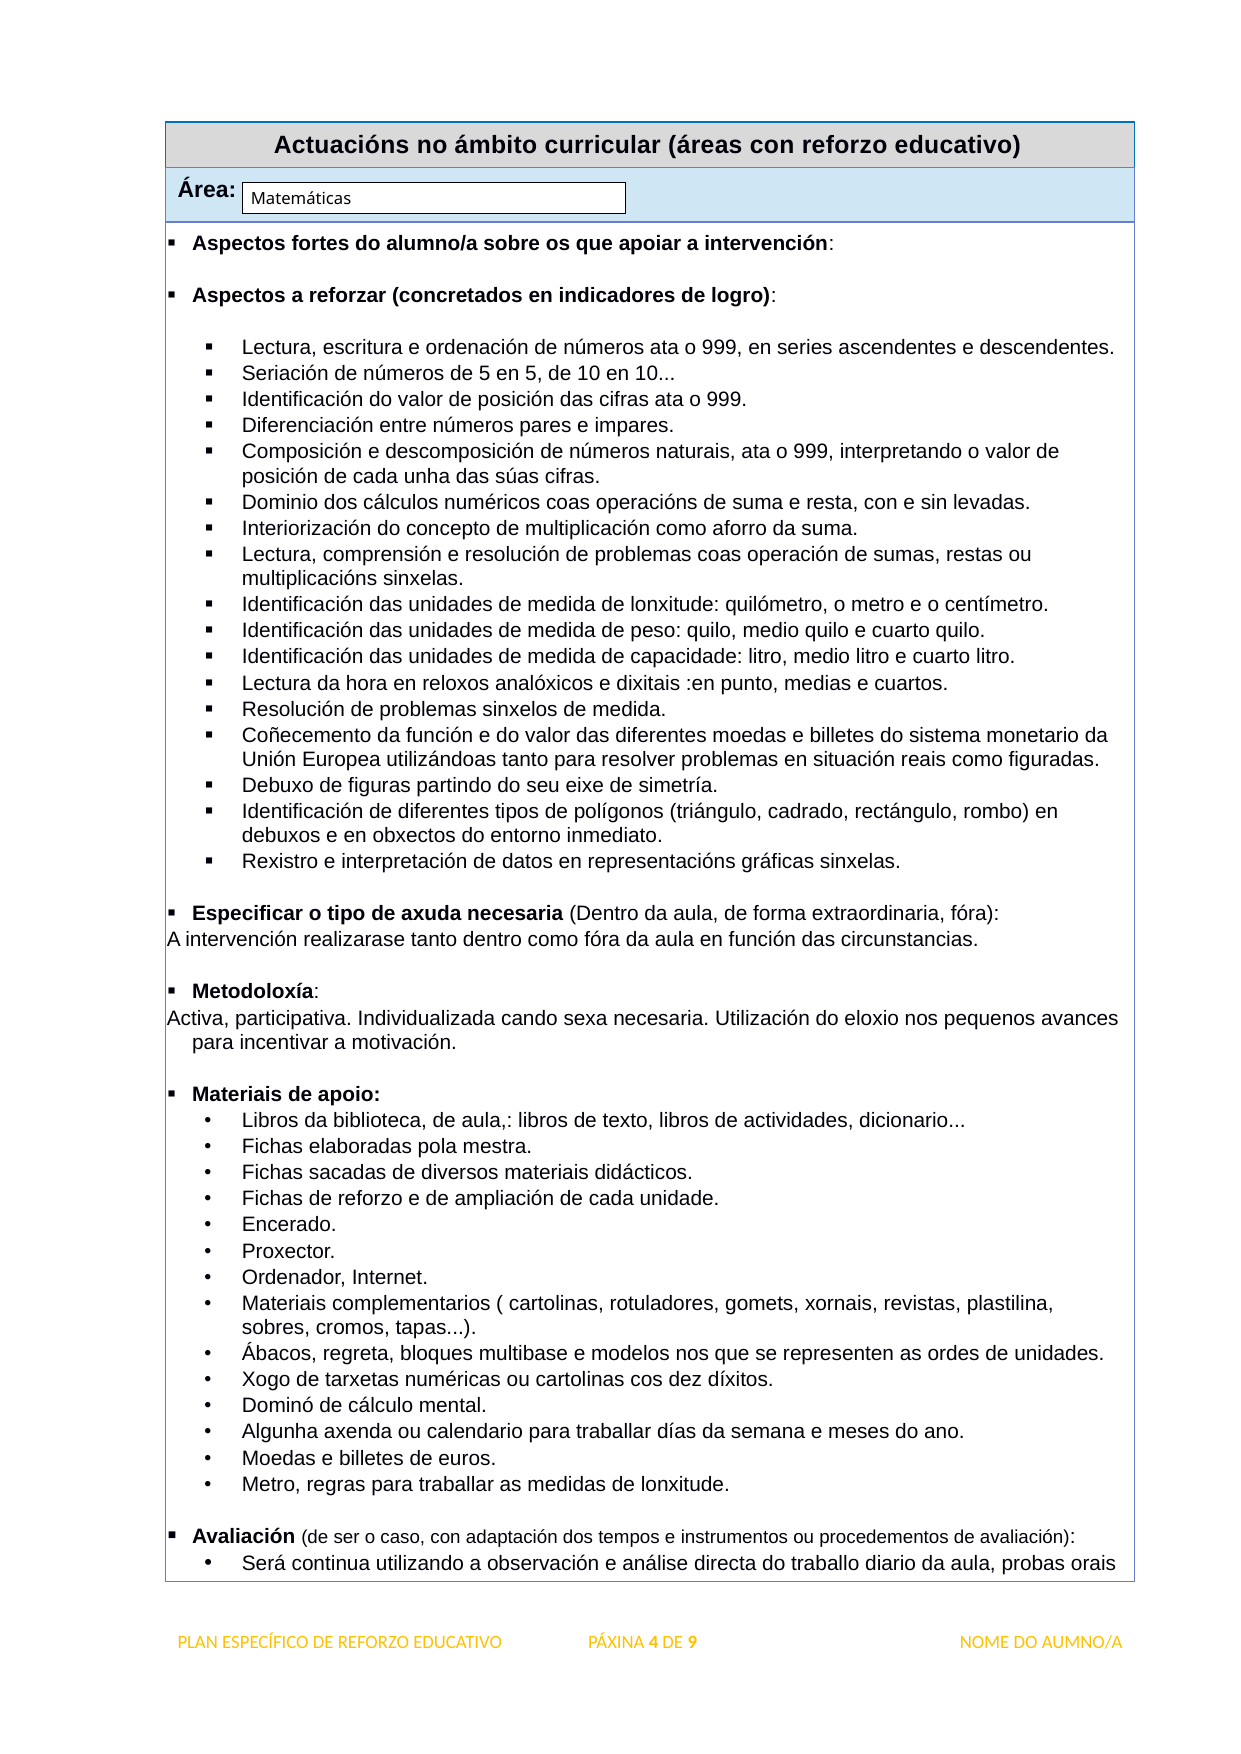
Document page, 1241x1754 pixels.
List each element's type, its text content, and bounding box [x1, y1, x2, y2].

table_cell Aspectos fortes do alumno/a sobre os que apoiar a intervención: Aspectos a reforzar (concretados en indicadores de logro): Lectura, escritura e ordenación de números ata o 999, en series ascendentes e descendentes. Seriación de números de 5 en 5, de 10 en 10... Identificación do valor de posición das cifras ata o 999. Diferenciación entre números pares e impares. Composición e descomposición de números naturais, ata o 999, interpretando o valor de posición de cada unha das súas cifras. Dominio dos cálculos numéricos coas operacións de suma e resta, con e sin levadas. Interiorización do concepto de multiplicación como aforro da suma. Lectura, comprensión e resolución de problemas coas operación de sumas, restas ou multiplicacións sinxelas. Identificación das unidades de medida de lonxitude: quilómetro, o metro e o centímetro. Identificación das unidades de medida de peso: quilo, medio quilo e cuarto quilo. Identificación das unidades de medida de capacidade: litro, medio litro e cuarto litro. Lectura da hora en reloxos analóxicos e dixitais :en punto, medias e cuartos. Resolución de problemas sinxelos de medida. Coñecemento da función e do valor das diferentes moedas e billetes do sistema monetario da Unión Europea utilizándoas tanto para resolver problemas en situación reais como figuradas. Debuxo de figuras partindo do seu eixe de simetría. Identificación de diferentes tipos de polígonos (triángulo, cadrado, rectángulo, rombo) en debuxos e en obxectos do entorno inmediato. Rexistro e interpretación de datos en representacións gráficas sinxelas. Especificar o tipo de axuda necesaria (Dentro da aula, de forma extraordinaria, fóra): A intervención realizarase tanto dentro como fóra da aula en función das circunstancias. Metodoloxía: Activa, participativa. Individualizada cando sexa necesaria. Utilización do eloxio nos pequenos avances para incentivar a motivación. Materiais de apoio: Libros da biblioteca, de aula,: libros de texto, libros de actividades, dicionario... Fichas elaboradas pola mestra. Fichas sacadas de diversos materiais didácticos. Fichas de reforzo e de ampliación de cada unidade. Encerado. Proxector. Ordenador, Internet. Materiais complementarios ( cartolinas, rotuladores, gomets, xornais, revistas, plastilina, sobres, cromos, tapas...). Ábacos, regreta, bloques multibase e modelos nos que se representen as ordes de unidades. Xogo de tarxetas numéricas ou cartolinas cos dez díxitos. Dominó de cálculo mental. Algunha axenda ou calendario para traballar días da semana e meses do ano. Moedas e billetes de euros. Metro, regras para traballar as medidas de lonxitude. Avaliación (de ser o caso, con adaptación dos tempos e instrumentos ou procedementos de avaliación): Será continua utilizando a observación e análise directa do traballo diario da aula, probas orais [166, 223, 1134, 1581]
table_header Actuacións no ámbito curricular (áreas con reforzo educativo) [166, 123, 1134, 167]
table_cell Área: [166, 168, 1134, 221]
